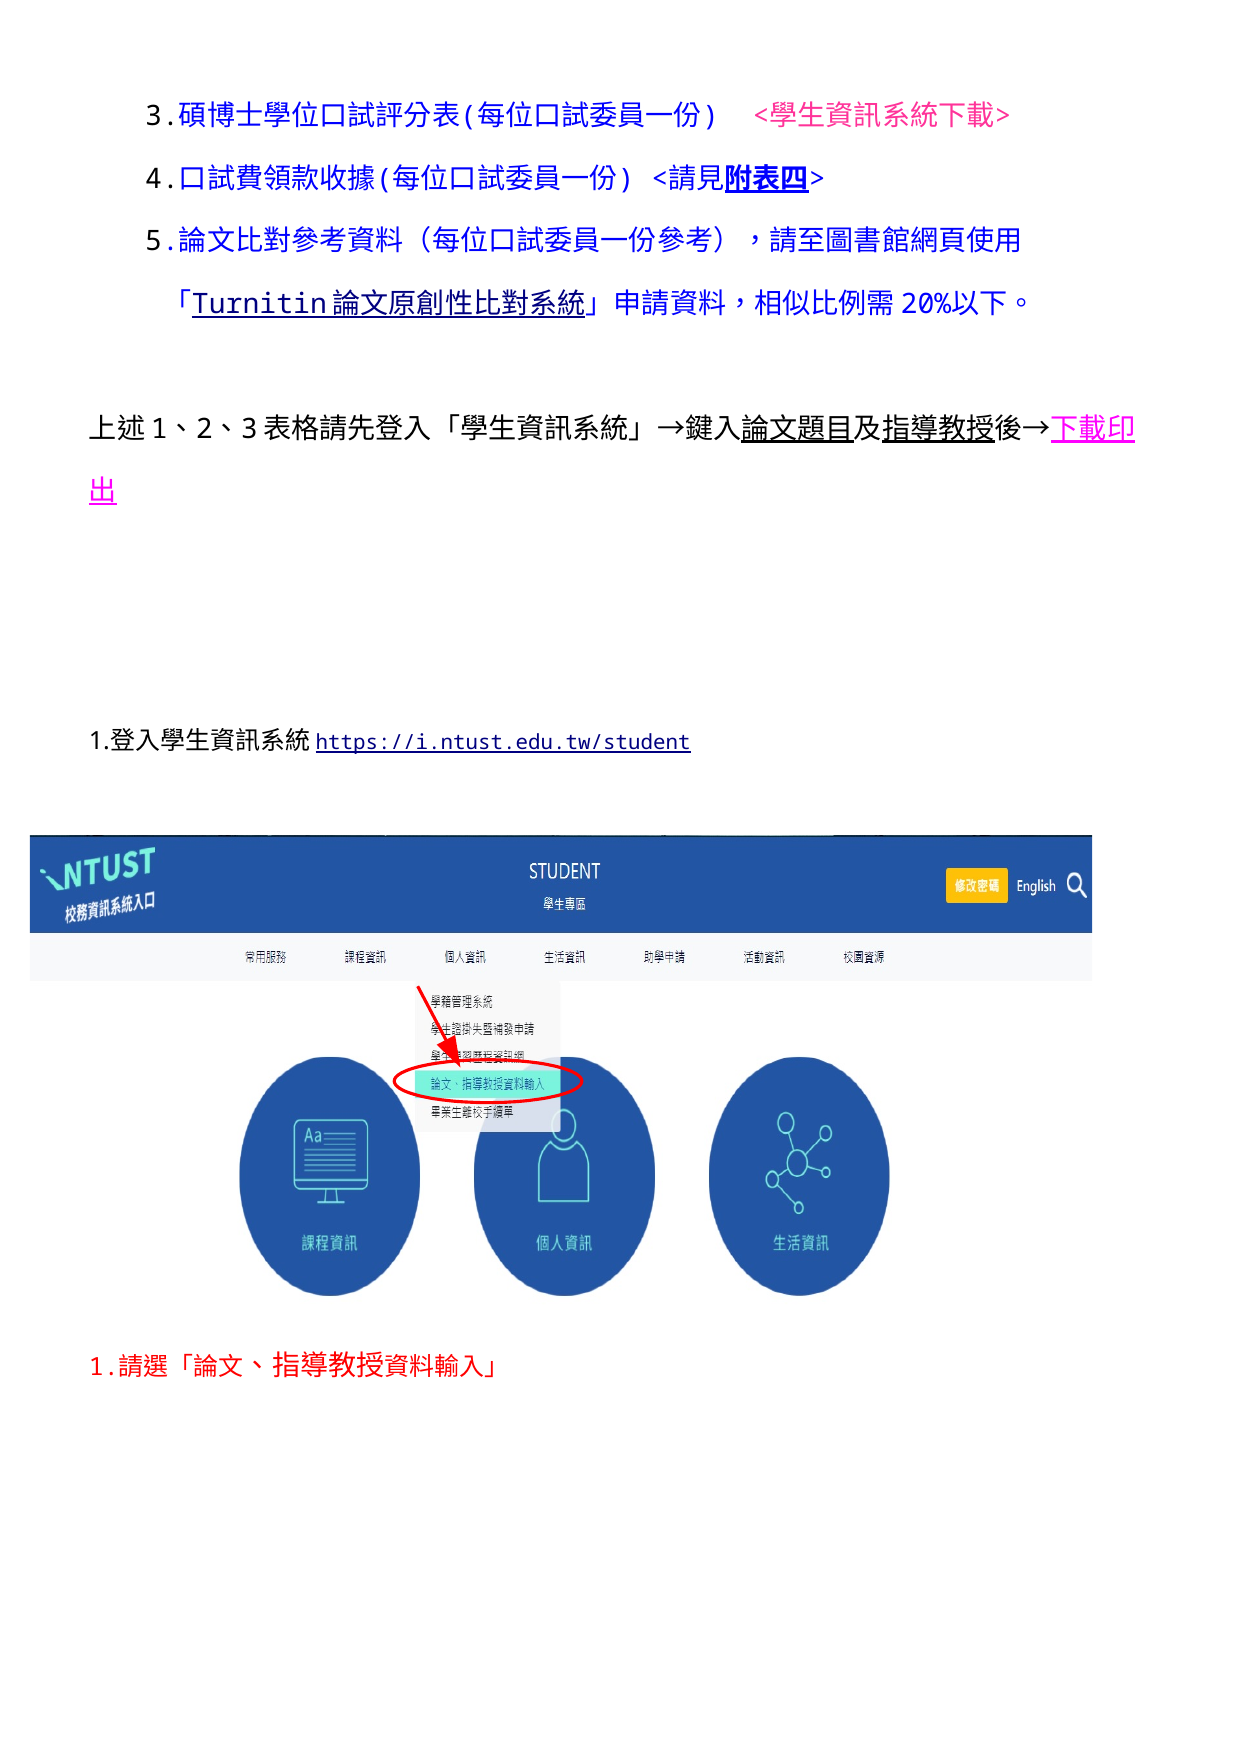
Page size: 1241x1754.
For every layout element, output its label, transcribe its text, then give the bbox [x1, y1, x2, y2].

text 5.論文比對參考資料（每位口試委員一份參考），請至圖書館網頁使用「Turnitin論文原創性比對系統」申請資料，相似比例需20%以下。 [145, 197, 1152, 322]
text 3.碩博士學位口試評分表(每位口試委員一份) <學生資訊系統下載> [145, 72, 1152, 134]
text 上述1、2、3表格請先登入「學生資訊系統」→鍵入論文題目及指導教授後→下載印出 [89, 384, 1152, 509]
text 1.請選「論文、指導教授資料輸入」 [89, 1322, 1152, 1384]
text 4.口試費領款收據(每位口試委員一份) <請見附表四> [145, 134, 1152, 197]
text 1.登入學生資訊系統 https://i.ntust.edu.tw/student [89, 697, 1152, 759]
